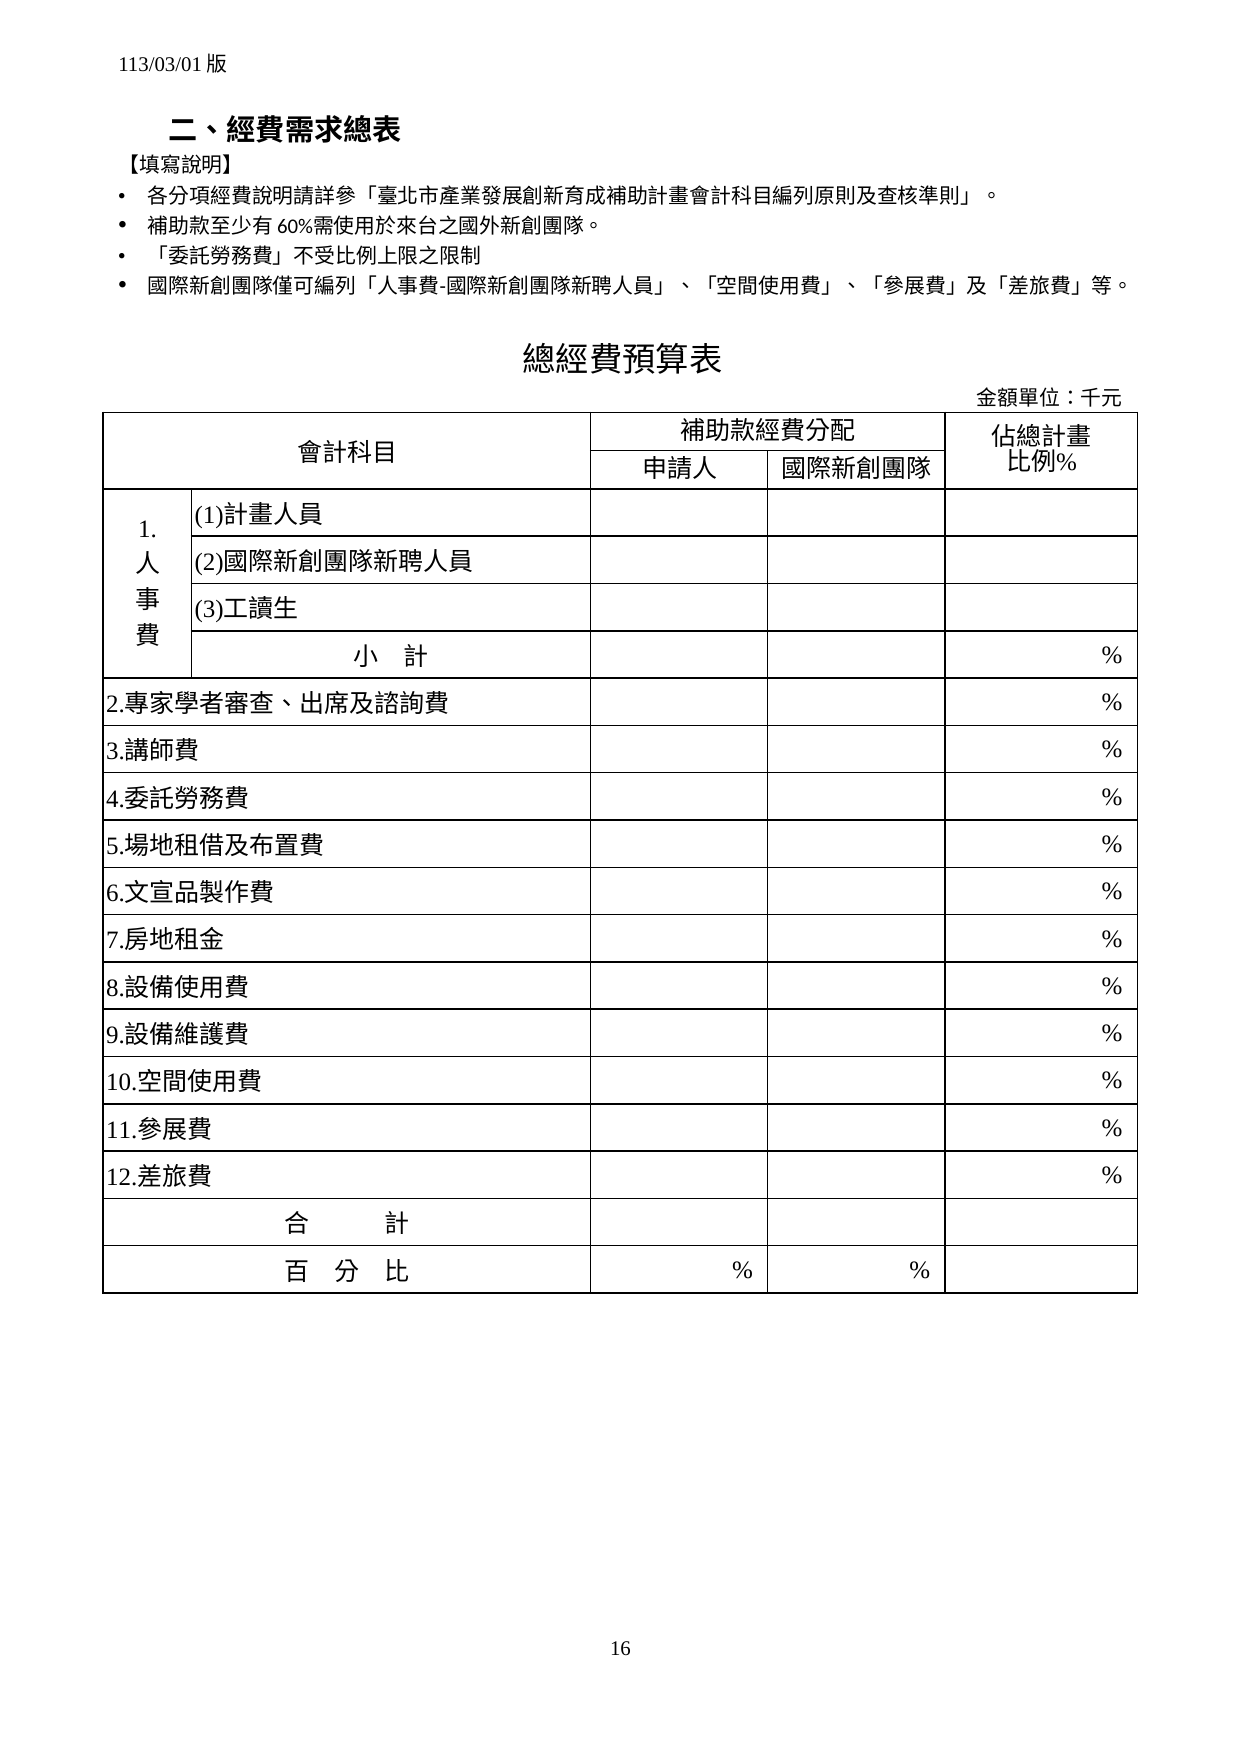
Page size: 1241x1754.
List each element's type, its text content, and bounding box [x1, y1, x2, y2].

table_cell % [946, 963, 1137, 1008]
table_cell % [946, 1105, 1137, 1150]
table_cell % [768, 1246, 944, 1292]
table_cell % [946, 679, 1137, 724]
table_cell [768, 726, 944, 772]
table_cell 1. 人 事 費 [104, 490, 191, 677]
table_header 佔總計畫 比例% [946, 413, 1137, 488]
table_cell 4.委託勞務費 [104, 773, 590, 819]
table_cell [591, 632, 767, 677]
table_cell [591, 1105, 767, 1150]
table_cell % [946, 1057, 1137, 1103]
table_cell (3)工讀生 [192, 584, 590, 630]
text 二、經費需求總表 [168, 106, 1149, 149]
table_cell [591, 490, 767, 535]
table_cell [946, 490, 1137, 535]
table_cell % [946, 868, 1137, 914]
table_cell 10.空間使用費 [104, 1057, 590, 1103]
table_cell [768, 1105, 944, 1150]
text 金額單位：千元 [122, 381, 1122, 412]
table_cell [591, 1199, 767, 1245]
table_cell [591, 1152, 767, 1197]
table_cell [768, 1199, 944, 1245]
table_cell [591, 537, 767, 583]
table_cell [768, 537, 944, 583]
table_cell 6.文宣品製作費 [104, 868, 590, 914]
table_cell [768, 490, 944, 535]
table_cell [591, 679, 767, 724]
table_cell [768, 1057, 944, 1103]
list 各分項經費說明請詳參「臺北市產業發展創新育成補助計畫會計科目編列原則及查核準則」。 [118, 179, 1122, 209]
table_cell 12.差旅費 [104, 1152, 590, 1197]
table_cell [768, 1010, 944, 1056]
list 國際新創團隊僅可編列「人事費-國際新創團隊新聘人員」、「空間使用費」、「參展費」及「差旅費」等。 [118, 269, 1122, 300]
table_cell [591, 773, 767, 819]
table_cell [768, 963, 944, 1008]
table_header 會計科目 [104, 413, 590, 488]
table_cell [946, 584, 1137, 630]
table_cell [591, 821, 767, 866]
table_cell [946, 537, 1137, 583]
list 「委託勞務費」不受比例上限之限制 [118, 239, 1122, 269]
table_cell 9.設備維護費 [104, 1010, 590, 1056]
text 【填寫說明】 [118, 149, 1122, 179]
table_cell 2.專家學者審查、出席及諮詢費 [104, 679, 590, 724]
table_cell % [946, 1010, 1137, 1056]
table_cell 申請人 [591, 451, 767, 488]
table_cell [768, 868, 944, 914]
text 總經費預算表 [122, 333, 1122, 381]
table_cell (2)國際新創團隊新聘人員 [192, 537, 590, 583]
table_cell [591, 726, 767, 772]
table_cell [768, 584, 944, 630]
list 補助款至少有60%需使用於來台之國外新創團隊。 [118, 209, 1122, 239]
table_cell [591, 1057, 767, 1103]
table_cell 5.場地租借及布置費 [104, 821, 590, 866]
table_cell [946, 1199, 1137, 1245]
table_cell 11.參展費 [104, 1105, 590, 1150]
table_cell % [591, 1246, 767, 1292]
table_cell [768, 1152, 944, 1197]
table_cell 3.講師費 [104, 726, 590, 772]
table_cell 國際新創團隊 [768, 451, 944, 488]
table_cell [591, 963, 767, 1008]
table_cell (1)計畫人員 [192, 490, 590, 535]
table_cell % [946, 915, 1137, 961]
table_cell 合 計 [104, 1199, 590, 1245]
table_cell [591, 584, 767, 630]
table_cell 百 分 比 [104, 1246, 590, 1292]
table_header 補助款經費分配 [591, 413, 944, 450]
table_cell [768, 773, 944, 819]
table_cell % [946, 632, 1137, 677]
table_cell 7.房地租金 [104, 915, 590, 961]
table_cell [768, 679, 944, 724]
table_cell [591, 868, 767, 914]
table_cell [768, 915, 944, 961]
table_cell [946, 1246, 1137, 1292]
table_cell % [946, 1152, 1137, 1197]
table_cell % [946, 821, 1137, 866]
table_cell [591, 1010, 767, 1056]
table_cell % [946, 726, 1137, 772]
table_cell [768, 821, 944, 866]
table_cell % [946, 773, 1137, 819]
table_cell [768, 632, 944, 677]
table_cell [591, 915, 767, 961]
table_cell 小計 [192, 632, 590, 677]
table_cell 8.設備使用費 [104, 963, 590, 1008]
